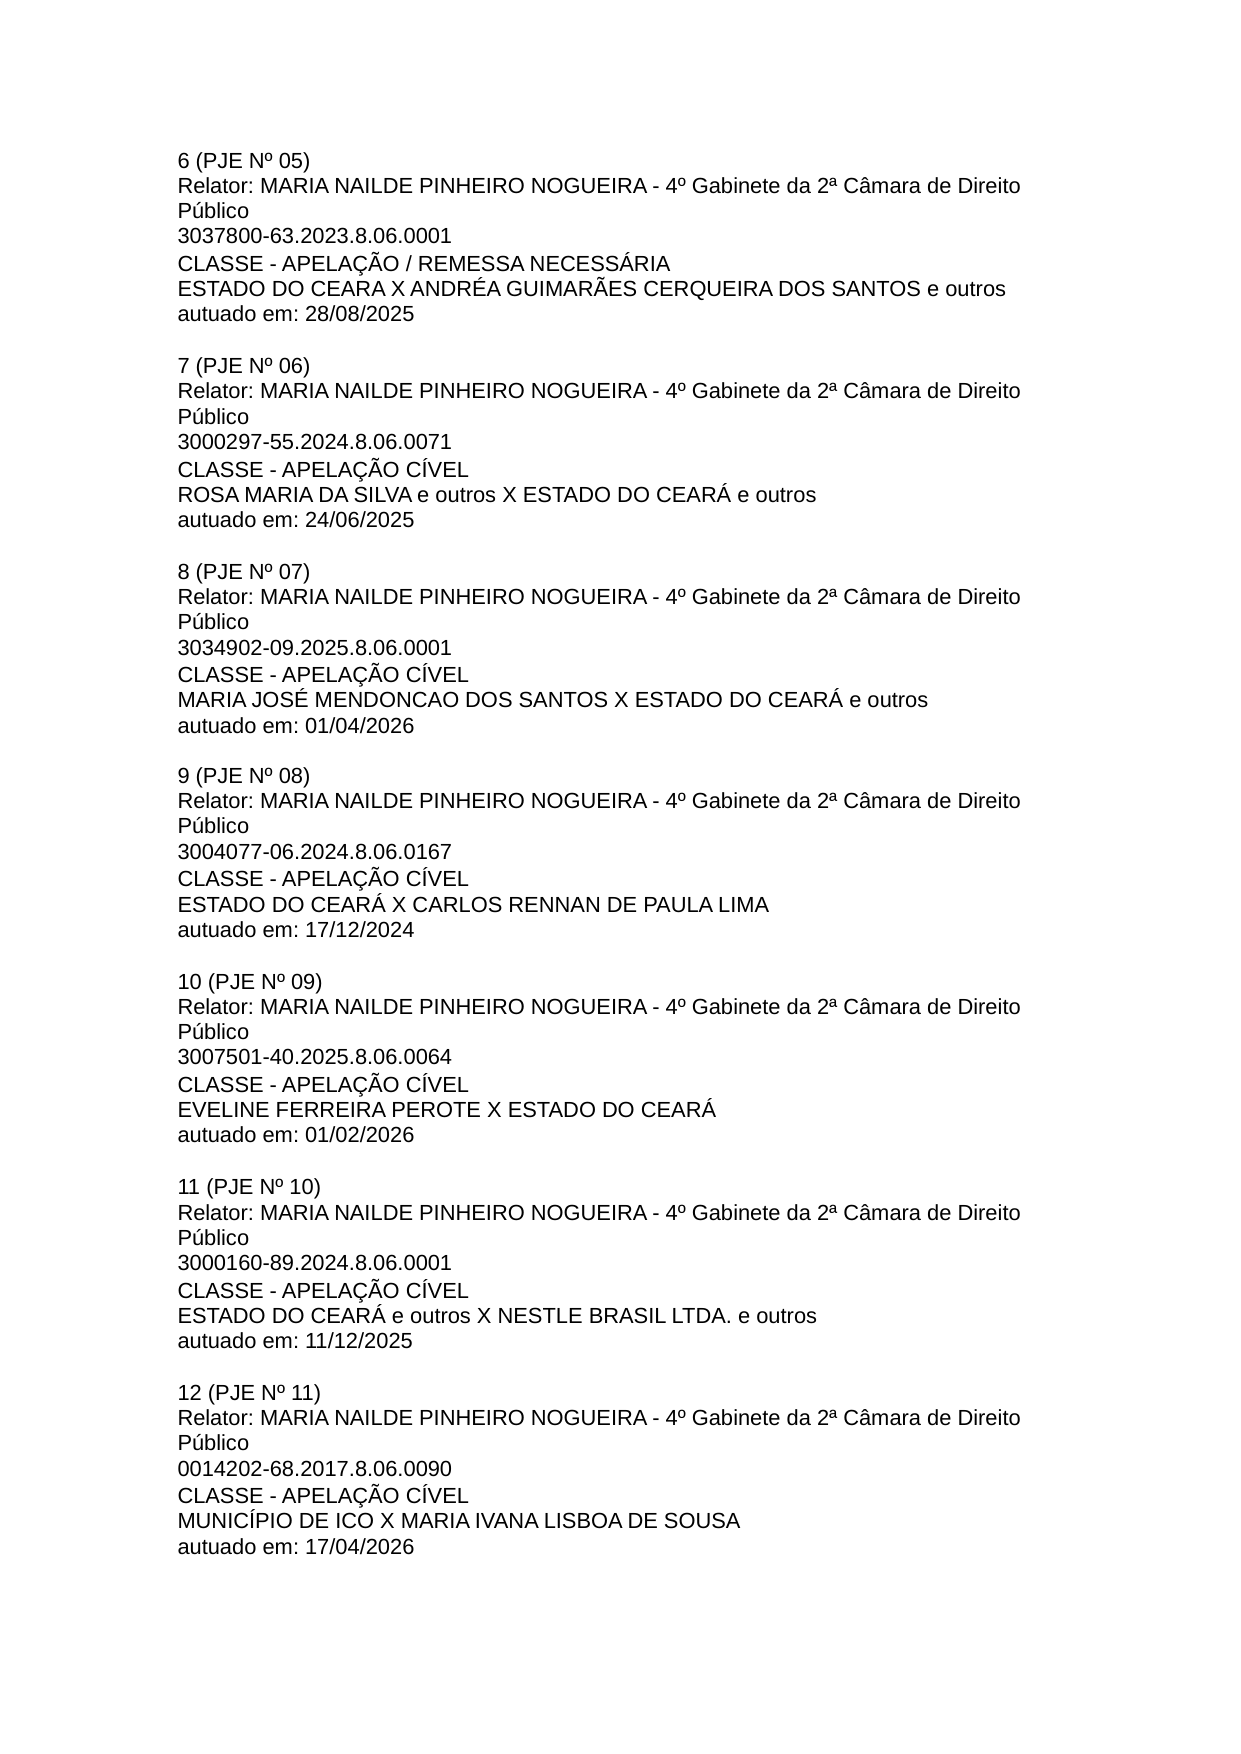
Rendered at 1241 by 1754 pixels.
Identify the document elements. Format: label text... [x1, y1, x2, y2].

text CLASSE - APELAÇÃO / REMESSA NECESSÁRIA ESTADO DO CEARA X ANDRÉA GUIMARÃES CERQUEIRA DOS SANTOS e outros autuado em: 28/08/2025 [177, 251, 1063, 327]
subtitle 3034902-09.2025.8.06.0001 [177, 634, 1063, 660]
text 8 (PJE Nº 07) [177, 559, 1063, 584]
text Relator: MARIA NAILDE PINHEIRO NOGUEIRA - 4º Gabinete da 2ª Câmara de Direito Público [177, 994, 1063, 1044]
text CLASSE - APELAÇÃO CÍVEL ESTADO DO CEARÁ e outros X NESTLE BRASIL LTDA. e outros autuado em: 11/12/2025 [177, 1278, 1063, 1353]
subtitle 0014202-68.2017.8.06.0090 [177, 1456, 1063, 1481]
subtitle 3037800-63.2023.8.06.0001 [177, 223, 1063, 248]
text Relator: MARIA NAILDE PINHEIRO NOGUEIRA - 4º Gabinete da 2ª Câmara de Direito Público [177, 584, 1063, 634]
text CLASSE - APELAÇÃO CÍVEL MARIA JOSÉ MENDONCAO DOS SANTOS X ESTADO DO CEARÁ e outros autuado em: 01/04/2026 [177, 662, 1063, 738]
text Relator: MARIA NAILDE PINHEIRO NOGUEIRA - 4º Gabinete da 2ª Câmara de Direito Público [177, 378, 1063, 429]
text Relator: MARIA NAILDE PINHEIRO NOGUEIRA - 4º Gabinete da 2ª Câmara de Direito Público [177, 1199, 1063, 1250]
text CLASSE - APELAÇÃO CÍVEL ESTADO DO CEARÁ X CARLOS RENNAN DE PAULA LIMA autuado em: 17/12/2024 [177, 866, 1063, 942]
text CLASSE - APELAÇÃO CÍVEL ROSA MARIA DA SILVA e outros X ESTADO DO CEARÁ e outros autuado em: 24/06/2025 [177, 457, 1063, 532]
text Relator: MARIA NAILDE PINHEIRO NOGUEIRA - 4º Gabinete da 2ª Câmara de Direito Público [177, 173, 1063, 223]
text 11 (PJE Nº 10) [177, 1174, 1063, 1199]
text 12 (PJE Nº 11) [177, 1380, 1063, 1405]
text 10 (PJE Nº 09) [177, 969, 1063, 994]
subtitle 3004077-06.2024.8.06.0167 [177, 839, 1063, 864]
text Relator: MARIA NAILDE PINHEIRO NOGUEIRA - 4º Gabinete da 2ª Câmara de Direito Público [177, 1405, 1063, 1456]
text CLASSE - APELAÇÃO CÍVEL EVELINE FERREIRA PEROTE X ESTADO DO CEARÁ autuado em: 01/02/2026 [177, 1072, 1063, 1148]
text 6 (PJE Nº 05) [177, 148, 1063, 173]
subtitle 3000160-89.2024.8.06.0001 [177, 1250, 1063, 1275]
text 7 (PJE Nº 06) [177, 353, 1063, 378]
subtitle 3000297-55.2024.8.06.0071 [177, 429, 1063, 454]
text 9 (PJE Nº 08) [177, 763, 1063, 788]
text CLASSE - APELAÇÃO CÍVEL MUNICÍPIO DE ICO X MARIA IVANA LISBOA DE SOUSA autuado em: 17/04/2026 [177, 1483, 1063, 1559]
subtitle 3007501-40.2025.8.06.0064 [177, 1044, 1063, 1069]
text Relator: MARIA NAILDE PINHEIRO NOGUEIRA - 4º Gabinete da 2ª Câmara de Direito Público [177, 788, 1063, 839]
